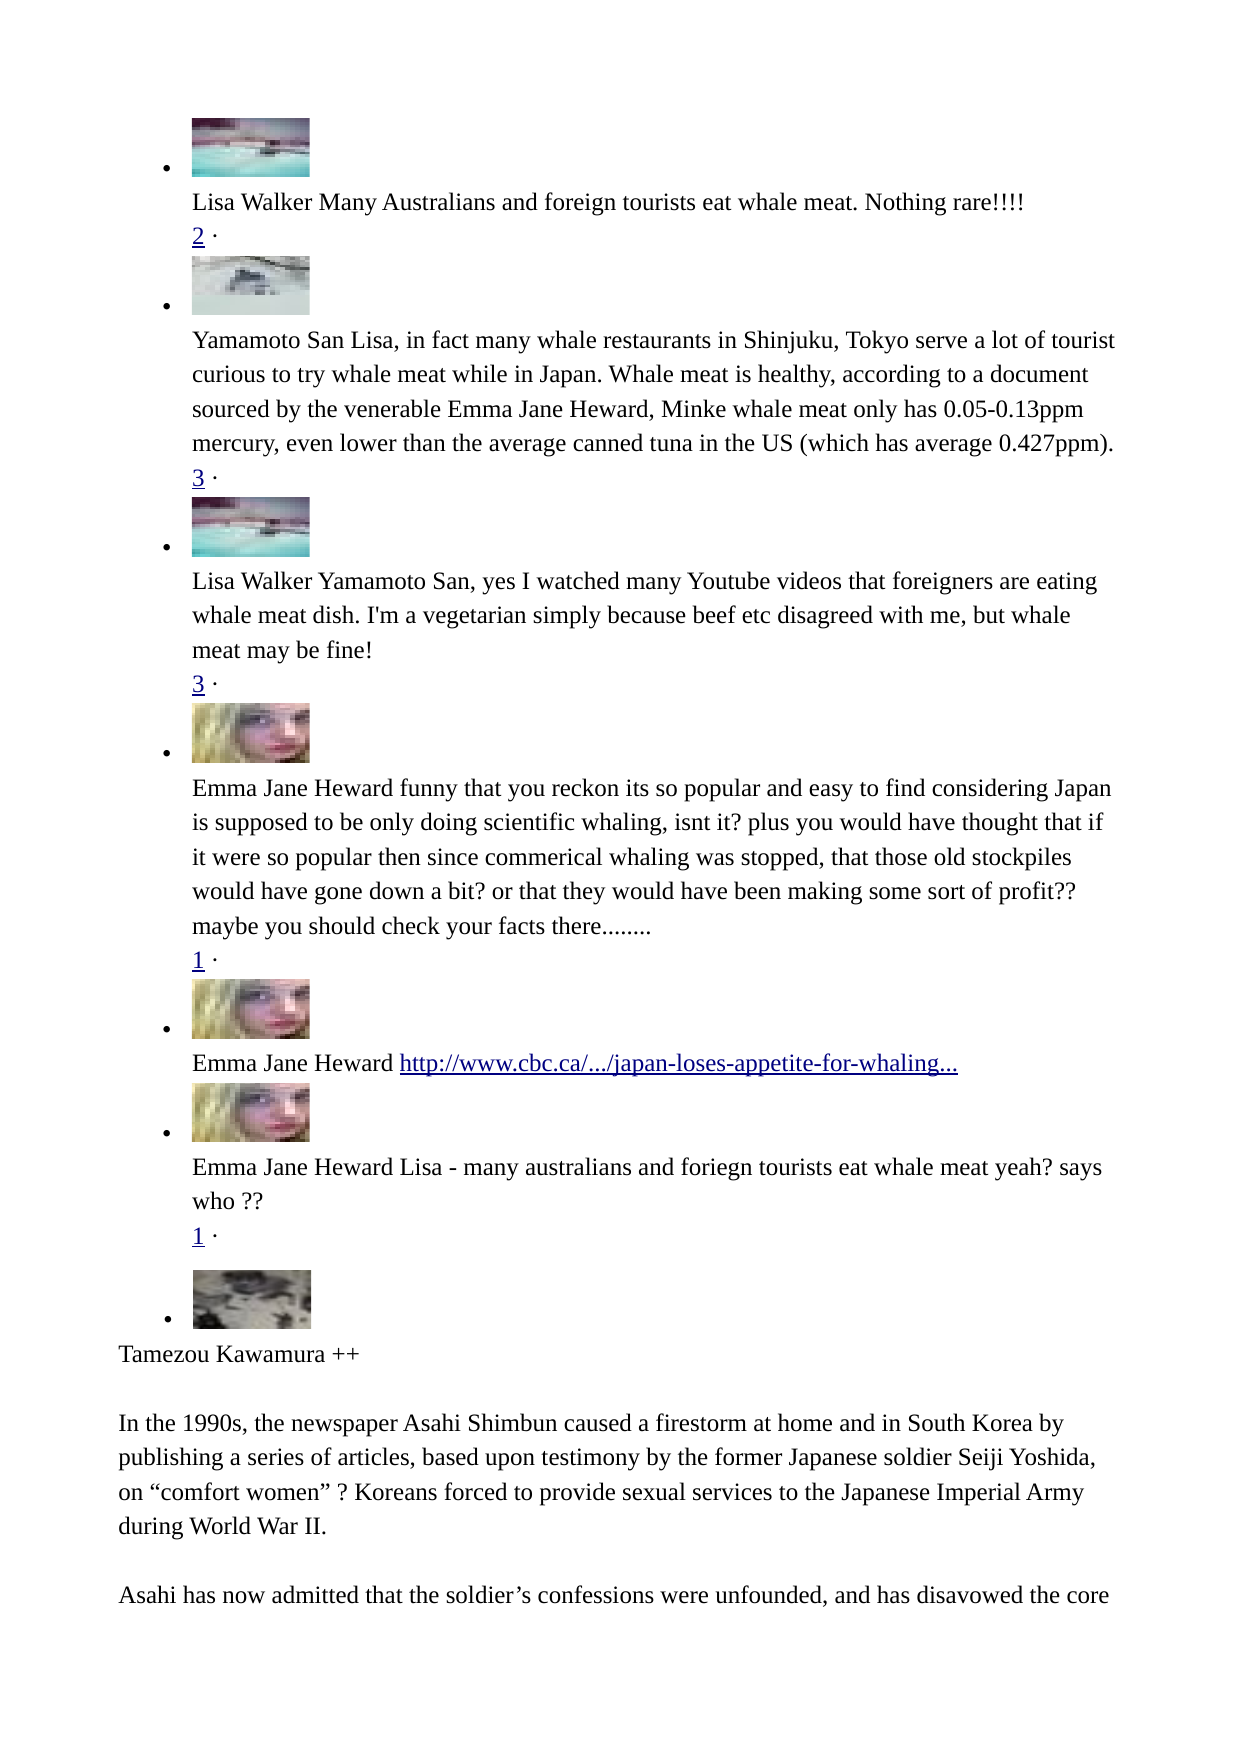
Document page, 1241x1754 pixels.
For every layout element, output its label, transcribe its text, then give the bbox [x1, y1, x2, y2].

list Emma Jane Heward funny that you reckon its so popular and easy to find considering Japan is supposed to be only doing scientific whaling, isnt it? plus you would have thought that if it were so popular then since commerical whaling was stopped, that those old stockpiles would have gone down a bit? or that they would have been making some sort of profit?? maybe you should check your facts there........ [162, 773, 1122, 939]
list 2 · [162, 221, 1122, 250]
list Lisa Walker Many Australians and foreign tourists eat whale meat. Nothing rare!!!! [162, 187, 1122, 216]
picture [193, 1270, 312, 1329]
picture [191, 703, 310, 763]
list Emma Jane Heward http://www.cbc.ca/.../japan-loses-appetite-for-whaling... [162, 1048, 1122, 1077]
picture [191, 256, 310, 315]
list 1 · [162, 945, 1122, 974]
list Yamamoto San Lisa, in fact many whale restaurants in Shinjuku, Tokyo serve a lot of tourist curious to try whale meat while in Japan. Whale meat is healthy, according to a document sourced by the venerable Emma Jane Heward, Minke whale meat only has 0.05-0.13ppm mercury, even lower than the average canned tuna in the US (which has average 0.427ppm). [162, 325, 1122, 457]
list 1 · [162, 1221, 1122, 1249]
picture [191, 118, 310, 177]
picture [191, 979, 310, 1039]
picture [191, 1083, 310, 1142]
picture [191, 497, 310, 557]
list 3 · [162, 669, 1122, 698]
list Lisa Walker Yamamoto San, yes I watched many Youtube videos that foreigners are eating whale meat dish. I'm a vegetarian simply because beef etc disagreed with me, but whale meat may be fine! [162, 566, 1122, 664]
list 3 · [162, 463, 1122, 491]
text Tamezou Kawamura ++ In the 1990s, the newspaper Asahi Shimbun caused a firestorm at home and in South Korea by publishing a series of articles, based upon testimony by the former Japanese soldier Seiji Yoshida, on “comfort women” ? Koreans forced to provide sexual services to the Japanese Imperial Army during World War II. Asahi has now admitted that the soldier’s confessions were unfounded, and has disavowed the core [118, 1339, 1122, 1609]
list Emma Jane Heward Lisa - many australians and foriegn tourists eat whale meat yeah? says who ?? [162, 1152, 1122, 1215]
